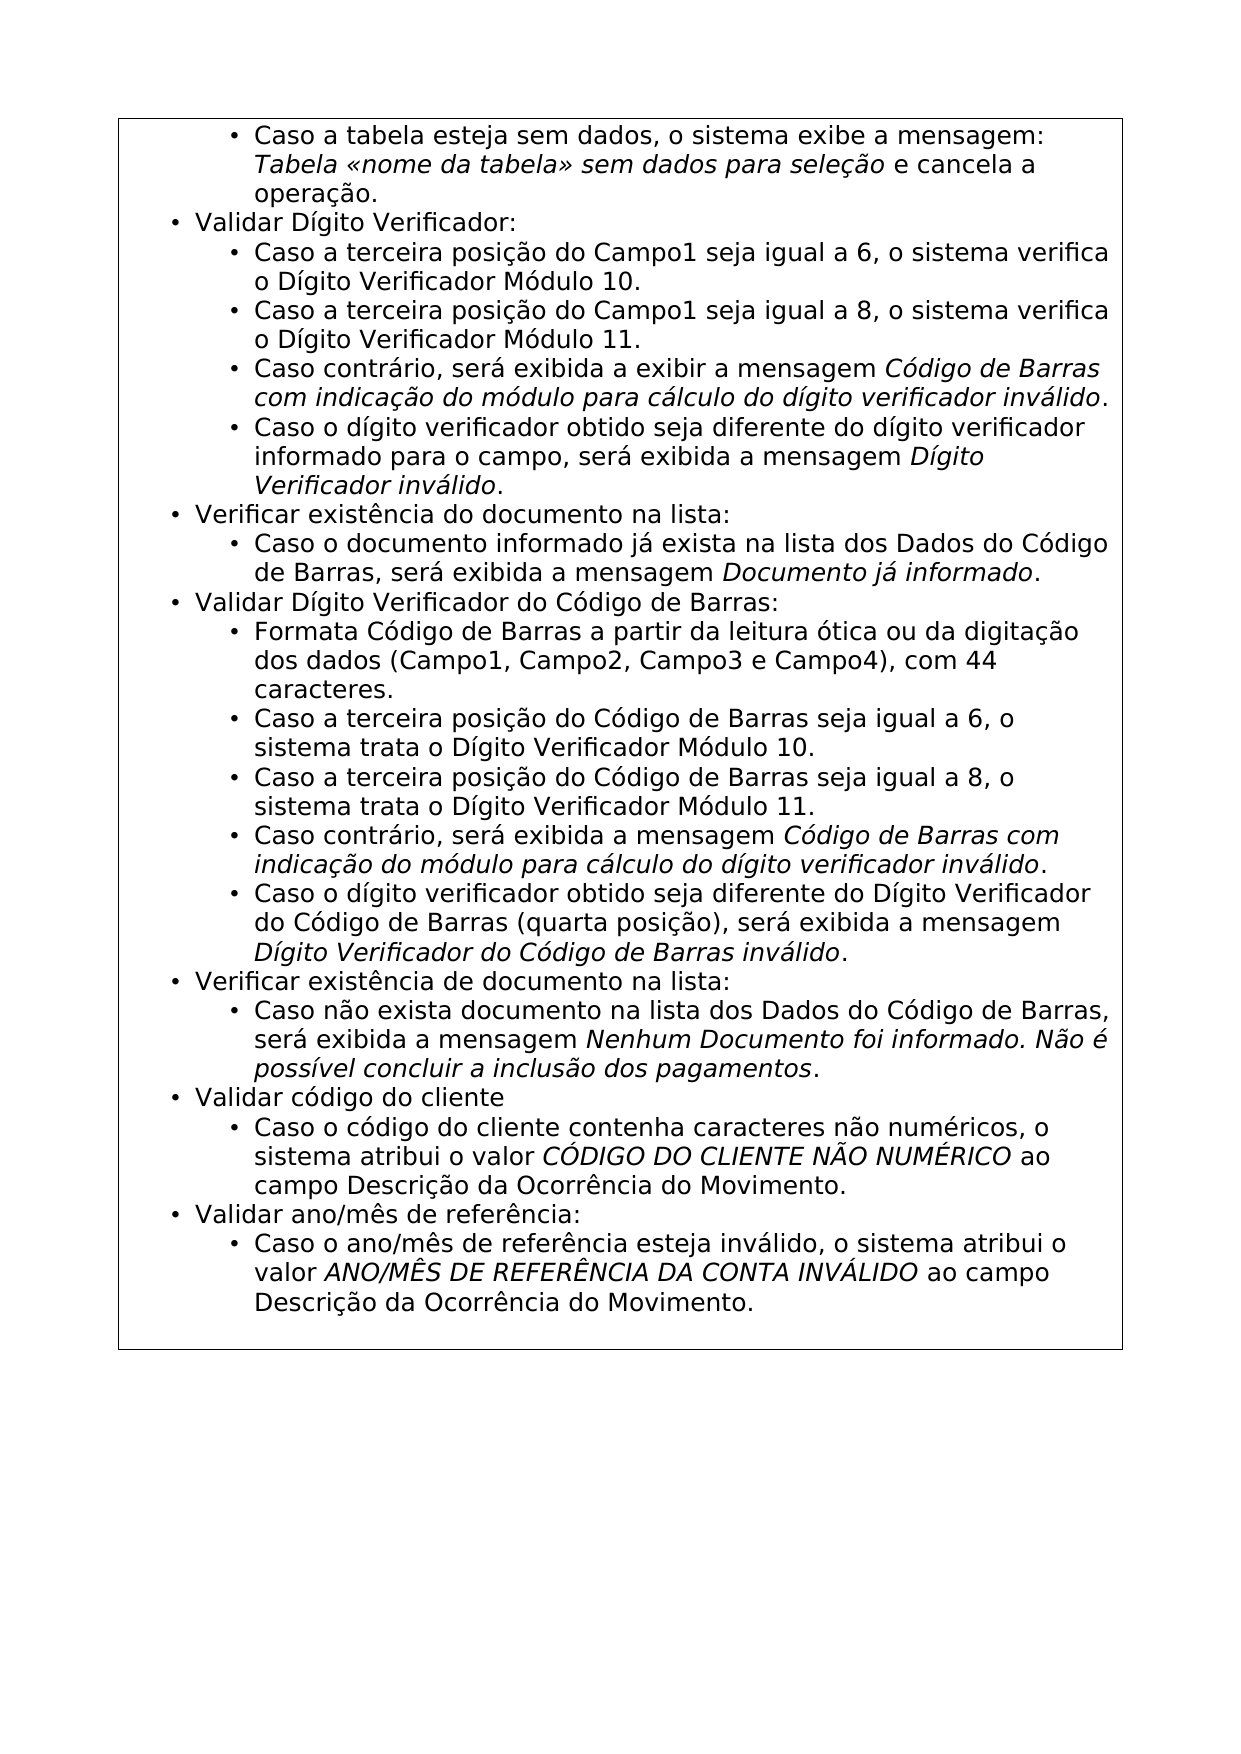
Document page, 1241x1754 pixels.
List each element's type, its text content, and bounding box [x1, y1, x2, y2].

table_header A tela Inserir Pagamento para Faturas Especiais é formada por duas abas: Aviso Bancário e Tipo de Inclusão. A tela é acessada inicialmente na aba Aviso Bancário. Preencha os campos obrigatórios (para detalhes sobre o preenchimento dos campos clique AQUI). Em seguida, clique no botão . O sistema efetua algumas validações: Validar data do pagamento: Caso a data do pagamento esteja inválida, o sistema exibe a mensagem: Data do Pagamento inválida. Caso a data do pagamento seja posterior à data corrente, o sistema exibe a mensagem: Data do Pagamento posterior à data corrente «data corrente». Verificar existência de dados: Caso não exista a tabela na base de dados, o sistema exibe a mensagem: Tabela «nome da tabela» inexistente e cancela a operação. Caso a tabela esteja sem dados, o sistema exibe a mensagem: Tabela «nome da tabela» sem dados para seleção e cancela a operação. Validar Dígito Verificador: Caso a terceira posição do Campo1 seja igual a 6, o sistema verifica o Dígito Verificador Módulo 10. Caso a terceira posição do Campo1 seja igual a 8, o sistema verifica o Dígito Verificador Módulo 11. Caso contrário, será exibida a exibir a mensagem Código de Barras com indicação do módulo para cálculo do dígito verificador inválido. Caso o dígito verificador obtido seja diferente do dígito verificador informado para o campo, será exibida a mensagem Dígito Verificador inválido. Verificar existência do documento na lista: Caso o documento informado já exista na lista dos Dados do Código de Barras, será exibida a mensagem Documento já informado. Validar Dígito Verificador do Código de Barras: Formata Código de Barras a partir da leitura ótica ou da digitação dos dados (Campo1, Campo2, Campo3 e Campo4), com 44 caracteres. Caso a terceira posição do Código de Barras seja igual a 6, o sistema trata o Dígito Verificador Módulo 10. Caso a terceira posição do Código de Barras seja igual a 8, o sistema trata o Dígito Verificador Módulo 11. Caso contrário, será exibida a mensagem Código de Barras com indicação do módulo para cálculo do dígito verificador inválido. Caso o dígito verificador obtido seja diferente do Dígito Verificador do Código de Barras (quarta posição), será exibida a mensagem Dígito Verificador do Código de Barras inválido. Verificar existência de documento na lista: Caso não exista documento na lista dos Dados do Código de Barras, será exibida a mensagem Nenhum Documento foi informado. Não é possível concluir a inclusão dos pagamentos. Validar código do cliente Caso o código do cliente contenha caracteres não numéricos, o sistema atribui o valor CÓDIGO DO CLIENTE NÃO NUMÉRICO ao campo Descrição da Ocorrência do Movimento. Validar ano/mês de referência: Caso o ano/mês de referência esteja inválido, o sistema atribui o valor ANO/MÊS DE REFERÊNCIA DA CONTA INVÁLIDO ao campo Descrição da Ocorrência do Movimento. [119, 119, 1122, 1349]
